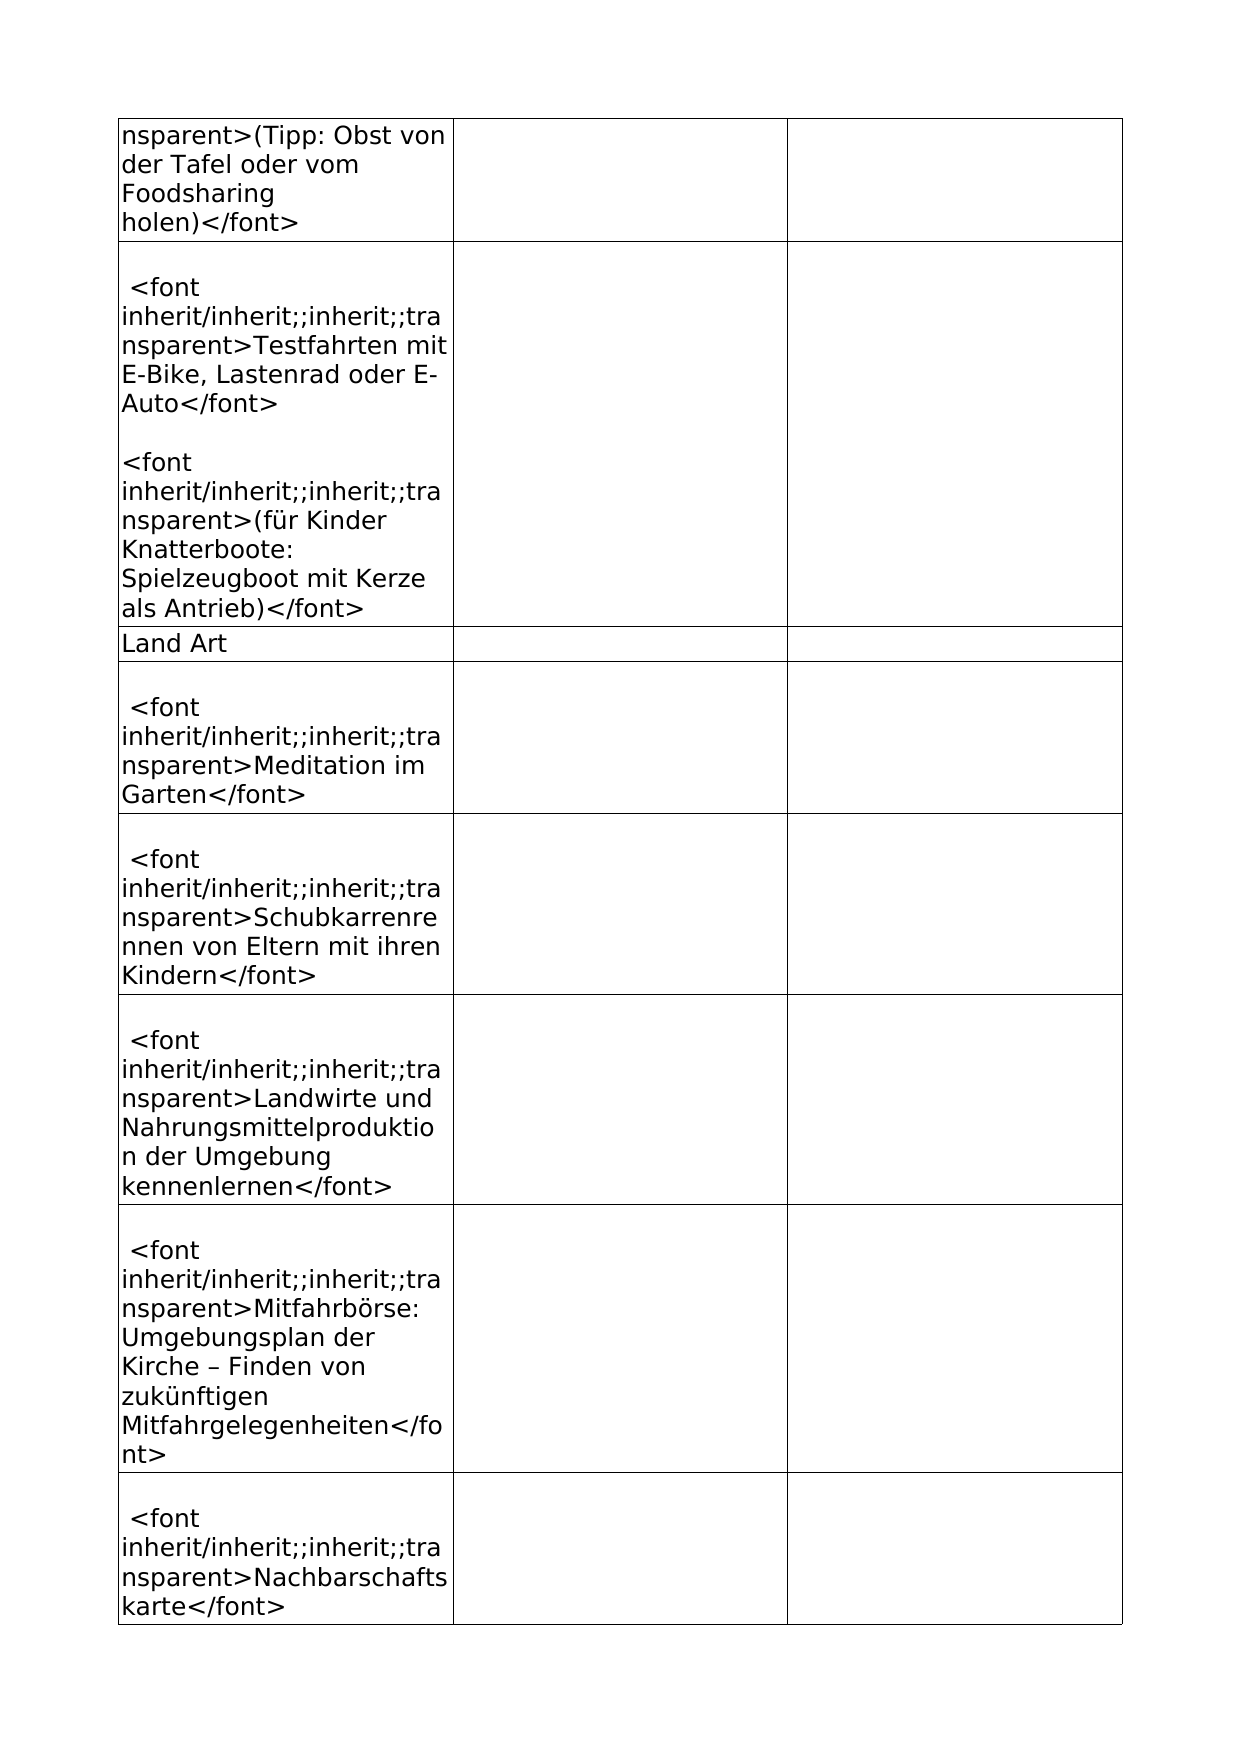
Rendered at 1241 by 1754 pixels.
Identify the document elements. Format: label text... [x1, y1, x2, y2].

table_cell [788, 662, 1122, 813]
table_cell [454, 995, 787, 1204]
table_cell [788, 242, 1122, 626]
table_cell [788, 627, 1122, 661]
table_cell [788, 814, 1122, 994]
table_cell [454, 119, 787, 241]
table_cell [454, 814, 787, 994]
table_cell [454, 1473, 787, 1624]
table_cell [454, 1205, 787, 1472]
table_cell [788, 119, 1122, 241]
table_cell [788, 1473, 1122, 1624]
table_cell [454, 662, 787, 813]
table_cell nsparent>(Tipp: Obst von der Tafel oder vom Foodsharing holen)</font> [119, 119, 453, 241]
table_cell <font inherit/inherit;;inherit;;transparent>Nachbarschaftskarte</font> [119, 1473, 453, 1624]
table_cell <font inherit/inherit;;inherit;;transparent>Landwirte und Nahrungsmittelproduktion der Umgebung kennenlernen</font> [119, 995, 453, 1204]
table_cell [788, 1205, 1122, 1472]
table_cell Land Art [119, 627, 453, 661]
table_cell <font inherit/inherit;;inherit;;transparent>Mitfahrbörse: Umgebungsplan der Kirche – Finden von zukünftigen Mitfahrgelegenheiten</font> [119, 1205, 453, 1472]
table_cell [454, 627, 787, 661]
table_cell <font inherit/inherit;;inherit;;transparent>Testfahrten mit E-Bike, Lastenrad oder E-Auto</font> <font inherit/inherit;;inherit;;transparent>(für Kinder Knatterboote: Spielzeugboot mit Kerze als Antrieb)</font> [119, 242, 453, 626]
table_cell [454, 242, 787, 626]
table_cell [788, 995, 1122, 1204]
table_cell <font inherit/inherit;;inherit;;transparent>Meditation im Garten</font> [119, 662, 453, 813]
table_cell <font inherit/inherit;;inherit;;transparent>Schubkarrenrennen von Eltern mit ihren Kindern</font> [119, 814, 453, 994]
